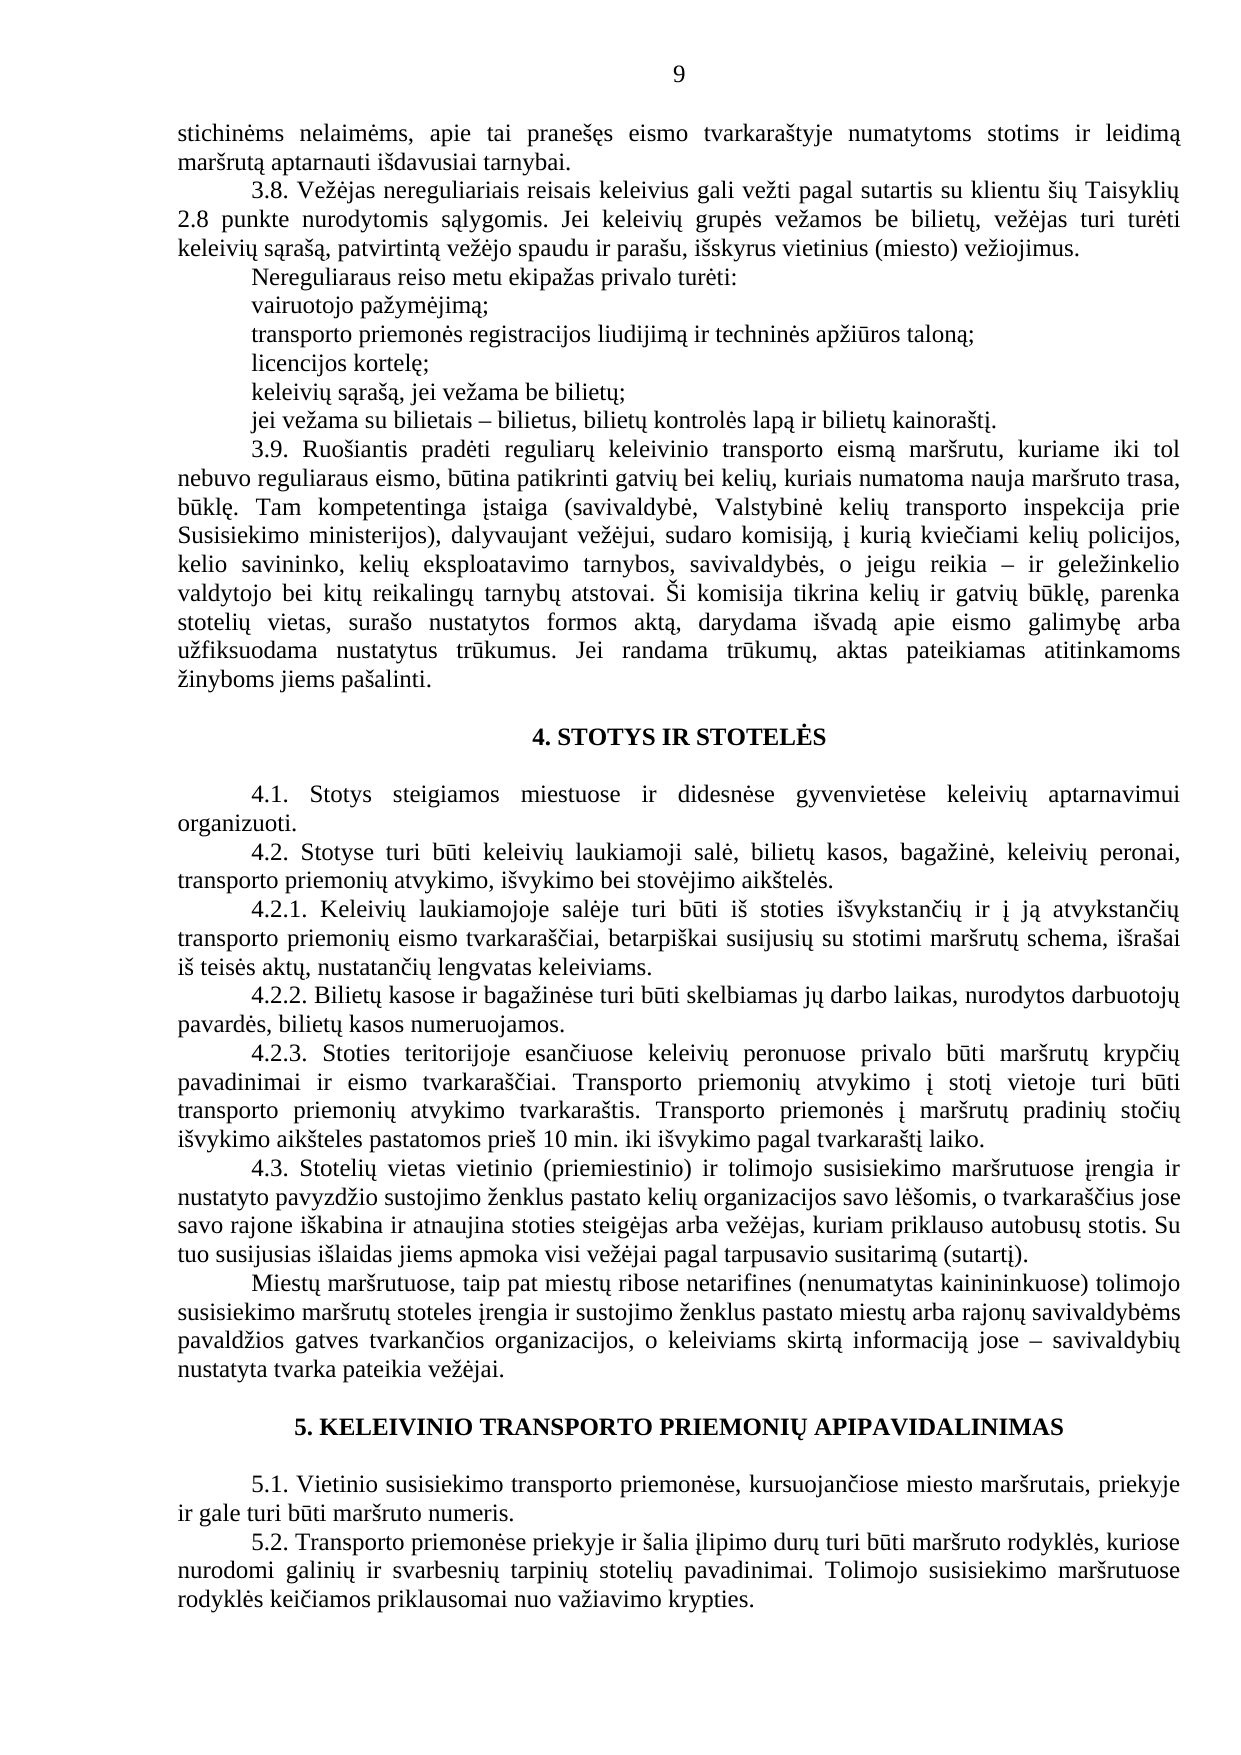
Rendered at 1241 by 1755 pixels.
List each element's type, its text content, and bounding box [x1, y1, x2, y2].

text 5.2. Transporto priemonėse priekyje ir šalia įlipimo durų turi būti maršruto rodyklės, kuriose nurodomi galinių ir svarbesnių tarpinių stotelių pavadinimai. Tolimojo susisiekimo maršrutuose rodyklės keičiamos priklausomai nuo važiavimo krypties. [177, 1527, 1181, 1613]
text 5.1. Vietinio susisiekimo transporto priemonėse, kursuojančiose miesto maršrutais, priekyje ir gale turi būti maršruto numeris. [177, 1469, 1181, 1527]
text 4.2.1. Keleivių laukiamojoje salėje turi būti iš stoties išvykstančių ir į ją atvykstančių transporto priemonių eismo tvarkaraščiai, betarpiškai susijusių su stotimi maršrutų schema, išrašai iš teisės aktų, nustatančių lengvatas keleiviams. [177, 894, 1181, 981]
text licencijos kortelę; [177, 348, 1181, 377]
text 4.3. Stotelių vietas vietinio (priemiestinio) ir tolimojo susisiekimo maršrutuose įrengia ir nustatyto pavyzdžio sustojimo ženklus pastato kelių organizacijos savo lėšomis, o tvarkaraščius jose savo rajone iškabina ir atnaujina stoties steigėjas arba vežėjas, kuriam priklauso autobusų stotis. Su tuo susijusias išlaidas jiems apmoka visi vežėjai pagal tarpusavio susitarimą (sutartį). [177, 1153, 1181, 1268]
text 3.8. Vežėjas nereguliariais reisais keleivius gali vežti pagal sutartis su klientu šių Taisyklių 2.8 punkte nurodytomis sąlygomis. Jei keleivių grupės vežamos be bilietų, vežėjas turi turėti keleivių sąrašą, patvirtintą vežėjo spaudu ir parašu, išskyrus vietinius (miesto) vežiojimus. [177, 176, 1181, 262]
text 3.9. Ruošiantis pradėti reguliarų keleivinio transporto eismą maršrutu, kuriame iki tol nebuvo reguliaraus eismo, būtina patikrinti gatvių bei kelių, kuriais numatoma nauja maršruto trasa, būklę. Tam kompetentinga įstaiga (savivaldybė, Valstybinė kelių transporto inspekcija prie Susisiekimo ministerijos), dalyvaujant vežėjui, sudaro komisiją, į kurią kviečiami kelių policijos, kelio savininko, kelių eksploatavimo tarnybos, savivaldybės, o jeigu reikia – ir geležinkelio valdytojo bei kitų reikalingų tarnybų atstovai. Ši komisija tikrina kelių ir gatvių būklę, parenka stotelių vietas, surašo nustatytos formos aktą, darydama išvadą apie eismo galimybę arba užfiksuodama nustatytus trūkumus. Jei randama trūkumų, aktas pateikiamas atitinkamoms žinyboms jiems pašalinti. [177, 434, 1181, 693]
text Nereguliaraus reiso metu ekipažas privalo turėti: [177, 262, 1181, 291]
text Miestų maršrutuose, taip pat miestų ribose netarifines (nenumatytas kainininkuose) tolimojo susisiekimo maršrutų stoteles įrengia ir sustojimo ženklus pastato miestų arba rajonų savivaldybėms pavaldžios gatves tvarkančios organizacijos, o keleiviams skirtą informaciją jose – savivaldybių nustatyta tvarka pateikia vežėjai. [177, 1268, 1181, 1383]
text keleivių sąrašą, jei vežama be bilietų; [177, 377, 1181, 406]
text 4.2.2. Bilietų kasose ir bagažinėse turi būti skelbiamas jų darbo laikas, nurodytos darbuotojų pavardės, bilietų kasos numeruojamos. [177, 981, 1181, 1038]
text 4.2.3. Stoties teritorijoje esančiuose keleivių peronuose privalo būti maršrutų krypčių pavadinimai ir eismo tvarkaraščiai. Transporto priemonių atvykimo į stotį vietoje turi būti transporto priemonių atvykimo tvarkaraštis. Transporto priemonės į maršrutų pradinių stočių išvykimo aikšteles pastatomos prieš 10 min. iki išvykimo pagal tvarkaraštį laiko. [177, 1038, 1181, 1153]
text vairuotojo pažymėjimą; [177, 291, 1181, 319]
text 4.1. Stotys steigiamos miestuose ir didesnėse gyvenvietėse keleivių aptarnavimui organizuoti. [177, 779, 1181, 837]
text jei vežama su bilietais – bilietus, bilietų kontrolės lapą ir bilietų kainoraštį. [177, 406, 1181, 434]
text stichinėms nelaimėms, apie tai pranešęs eismo tvarkaraštyje numatytoms stotims ir leidimą maršrutą aptarnauti išdavusiai tarnybai. [177, 118, 1181, 176]
text 4. STOTYS IR STOTELĖS [177, 722, 1181, 751]
text 4.2. Stotyse turi būti keleivių laukiamoji salė, bilietų kasos, bagažinė, keleivių peronai, transporto priemonių atvykimo, išvykimo bei stovėjimo aikštelės. [177, 837, 1181, 894]
text 5. KELEIVINIO TRANSPORTO PRIEMONIŲ APIPAVIDALINIMAS [177, 1412, 1181, 1441]
text transporto priemonės registracijos liudijimą ir techninės apžiūros taloną; [177, 319, 1181, 348]
